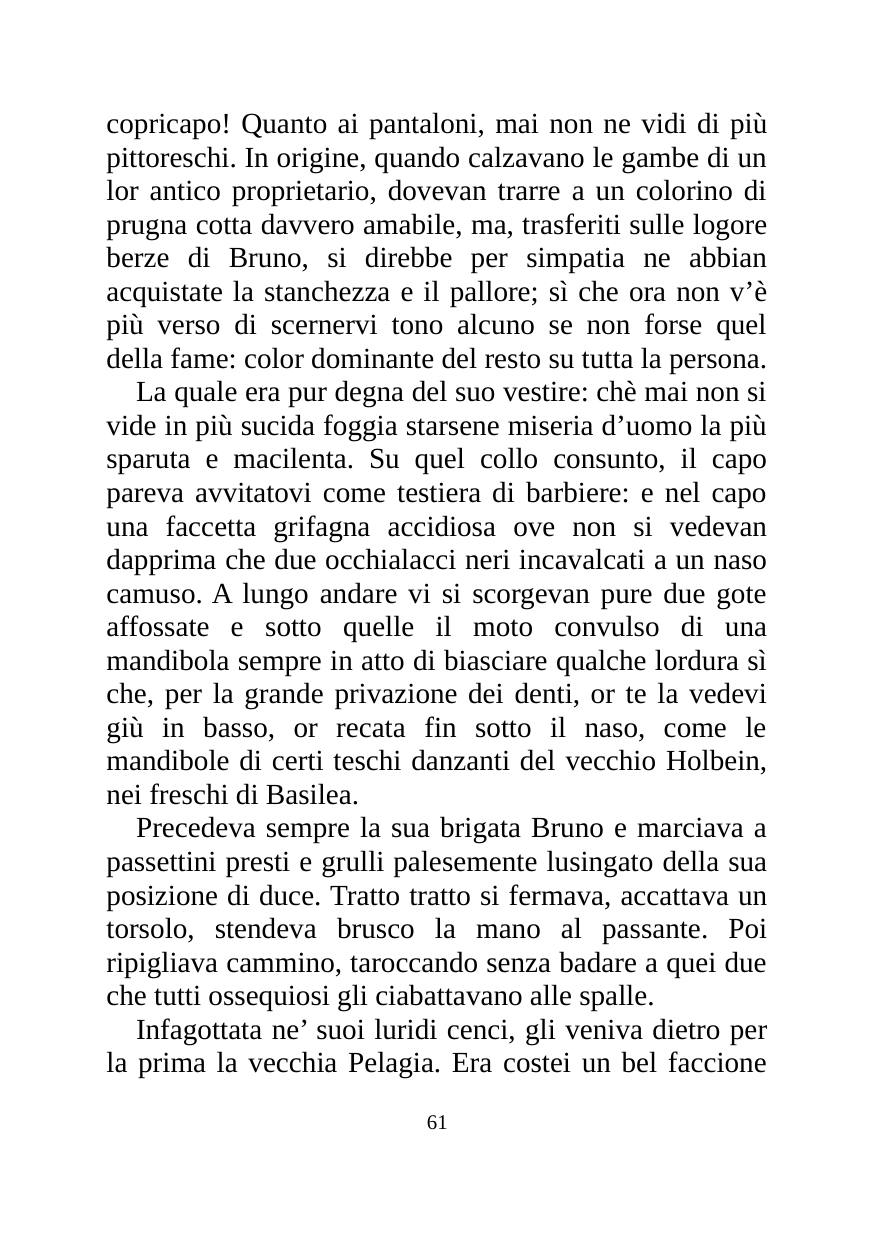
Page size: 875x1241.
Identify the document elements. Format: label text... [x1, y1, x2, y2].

text Infagottata ne’ suoi luridi cenci, gli veniva dietro per la prima la vecchia Pelagia. Era costei un bel faccione [106, 1012, 768, 1079]
text copricapo! Quanto ai pantaloni, mai non ne vidi di più pittoreschi. In origine, quando calzavano le gambe di un lor antico proprietario, dovevan trarre a un colorino di prugna cotta davvero amabile, ma, trasferiti sulle logore berze di Bruno, si direbbe per simpatia ne abbian acquistate la stanchezza e il pallore; sì che ora non v’è più verso di scernervi tono alcuno se non forse quel della fame: color dominante del resto su tutta la persona. [106, 106, 768, 374]
text Precedeva sempre la sua brigata Bruno e marciava a passettini presti e grulli palesemente lusingato della sua posizione di duce. Tratto tratto si fermava, accattava un torsolo, stendeva brusco la mano al passante. Poi ripigliava cammino, taroccando senza badare a quei due che tutti ossequiosi gli ciabattavano alle spalle. [106, 811, 768, 1012]
text La quale era pur degna del suo vestire: chè mai non si vide in più sucida foggia starsene miseria d’uomo la più sparuta e macilenta. Su quel collo consunto, il capo pareva avvitatovi come testiera di barbiere: e nel capo una faccetta grifagna accidiosa ove non si vedevan dapprima che due occhialacci neri incavalcati a un naso camuso. A lungo andare vi si scorgevan pure due gote affossate e sotto quelle il moto convulso di una mandibola sempre in atto di biasciare qualche lordura sì che, per la grande privazione dei denti, or te la vedevi giù in basso, or recata fin sotto il naso, come le mandibole di certi teschi danzanti del vecchio Holbein, nei freschi di Basilea. [106, 374, 768, 811]
